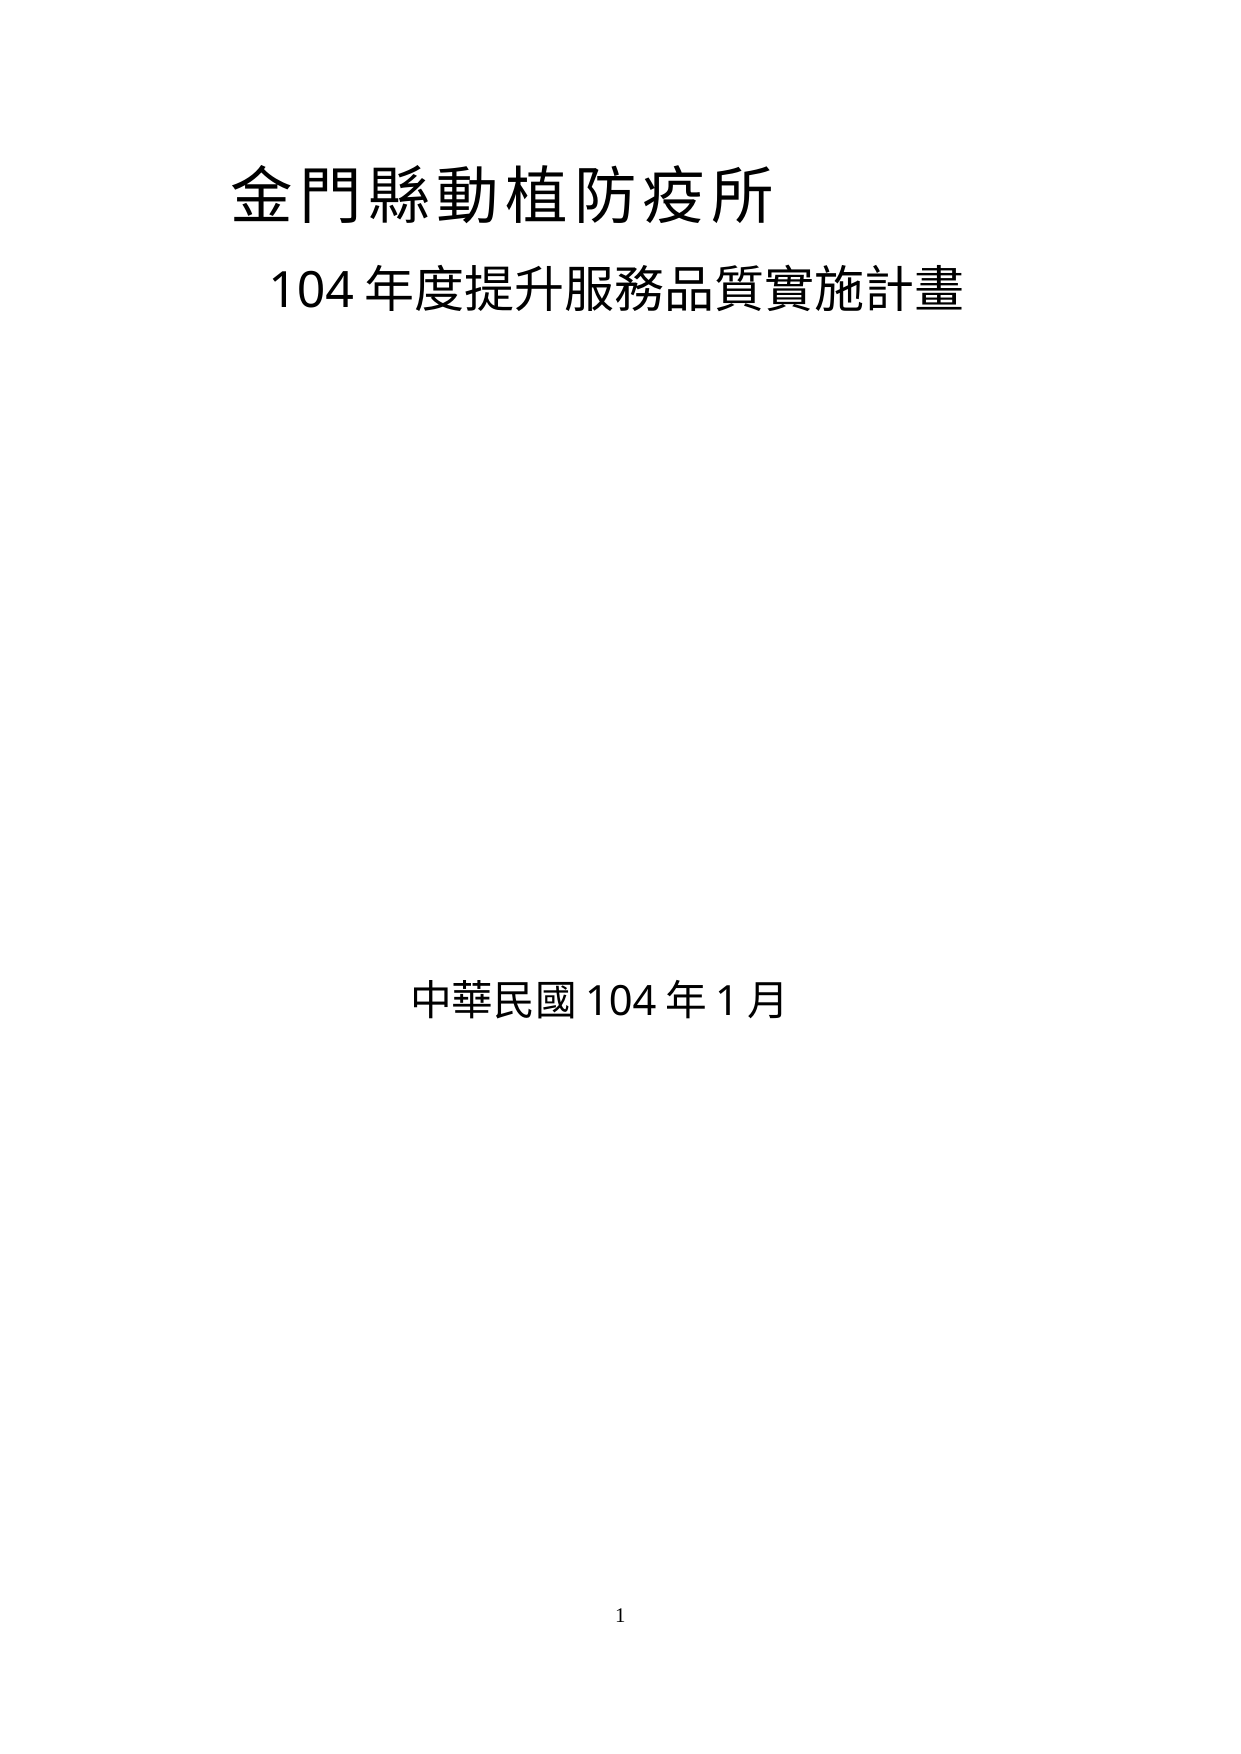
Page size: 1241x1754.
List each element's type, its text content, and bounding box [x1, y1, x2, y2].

text 104年度提升服務品質實施計畫 [118, 242, 1122, 317]
text 中華民國104年1月 [118, 954, 1122, 1029]
text 金門縣動植防疫所 [118, 129, 1122, 242]
